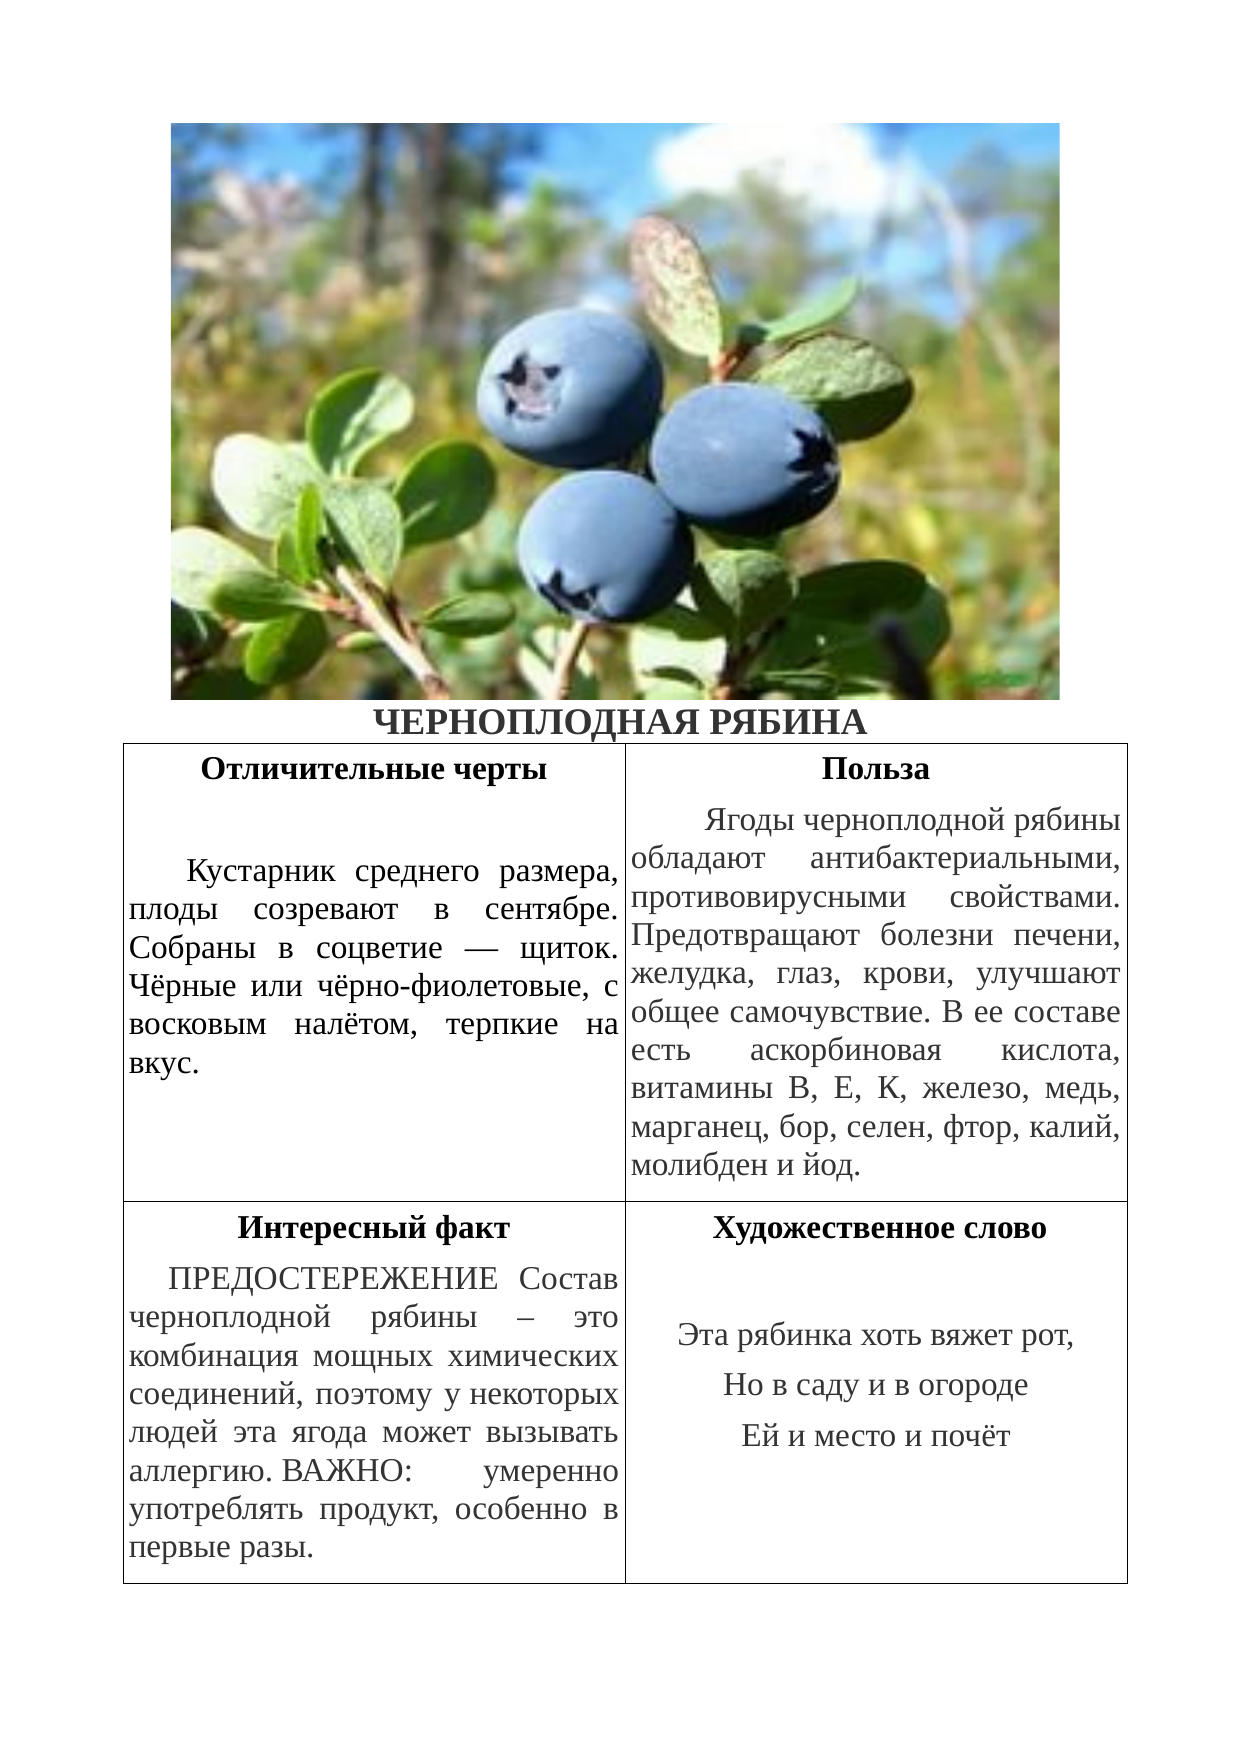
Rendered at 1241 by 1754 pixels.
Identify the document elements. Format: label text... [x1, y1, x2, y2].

table_header Отличительные черты Кустарник среднего размера, плоды созревают в сентябре. Собраны в соцветие — щиток. Чёрные или чёрно-фиолетовые, с восковым налётом, терпкие на вкус. [124, 744, 625, 1201]
table_header Польза Ягоды черноплодной рябины обладают антибактериальными, противовирусными свойствами. Предотвращают болезни печени, желудка, глаз, крови, улучшают общее самочувствие. В ее составе есть аскорбиновая кислота, витамины В, Е, К, железо, медь, марганец, бор, селен, фтор, калий, молибден и йод. [626, 744, 1127, 1201]
table_cell Интересный факт ПРЕДОСТЕРЕЖЕНИЕ Состав черноплодной рябины – это комбинация мощных химических соединений, поэтому у некоторых людей эта ягода может вызывать аллергию. ВАЖНО: умеренно употреблять продукт, особенно в первые разы. [124, 1202, 625, 1583]
text ЧЕРНОПЛОДНАЯ РЯБИНА [118, 118, 1122, 742]
table_cell Художественное слово Эта рябинка хоть вяжет рот, Но в саду и в огороде Ей и место и почёт [626, 1202, 1127, 1583]
